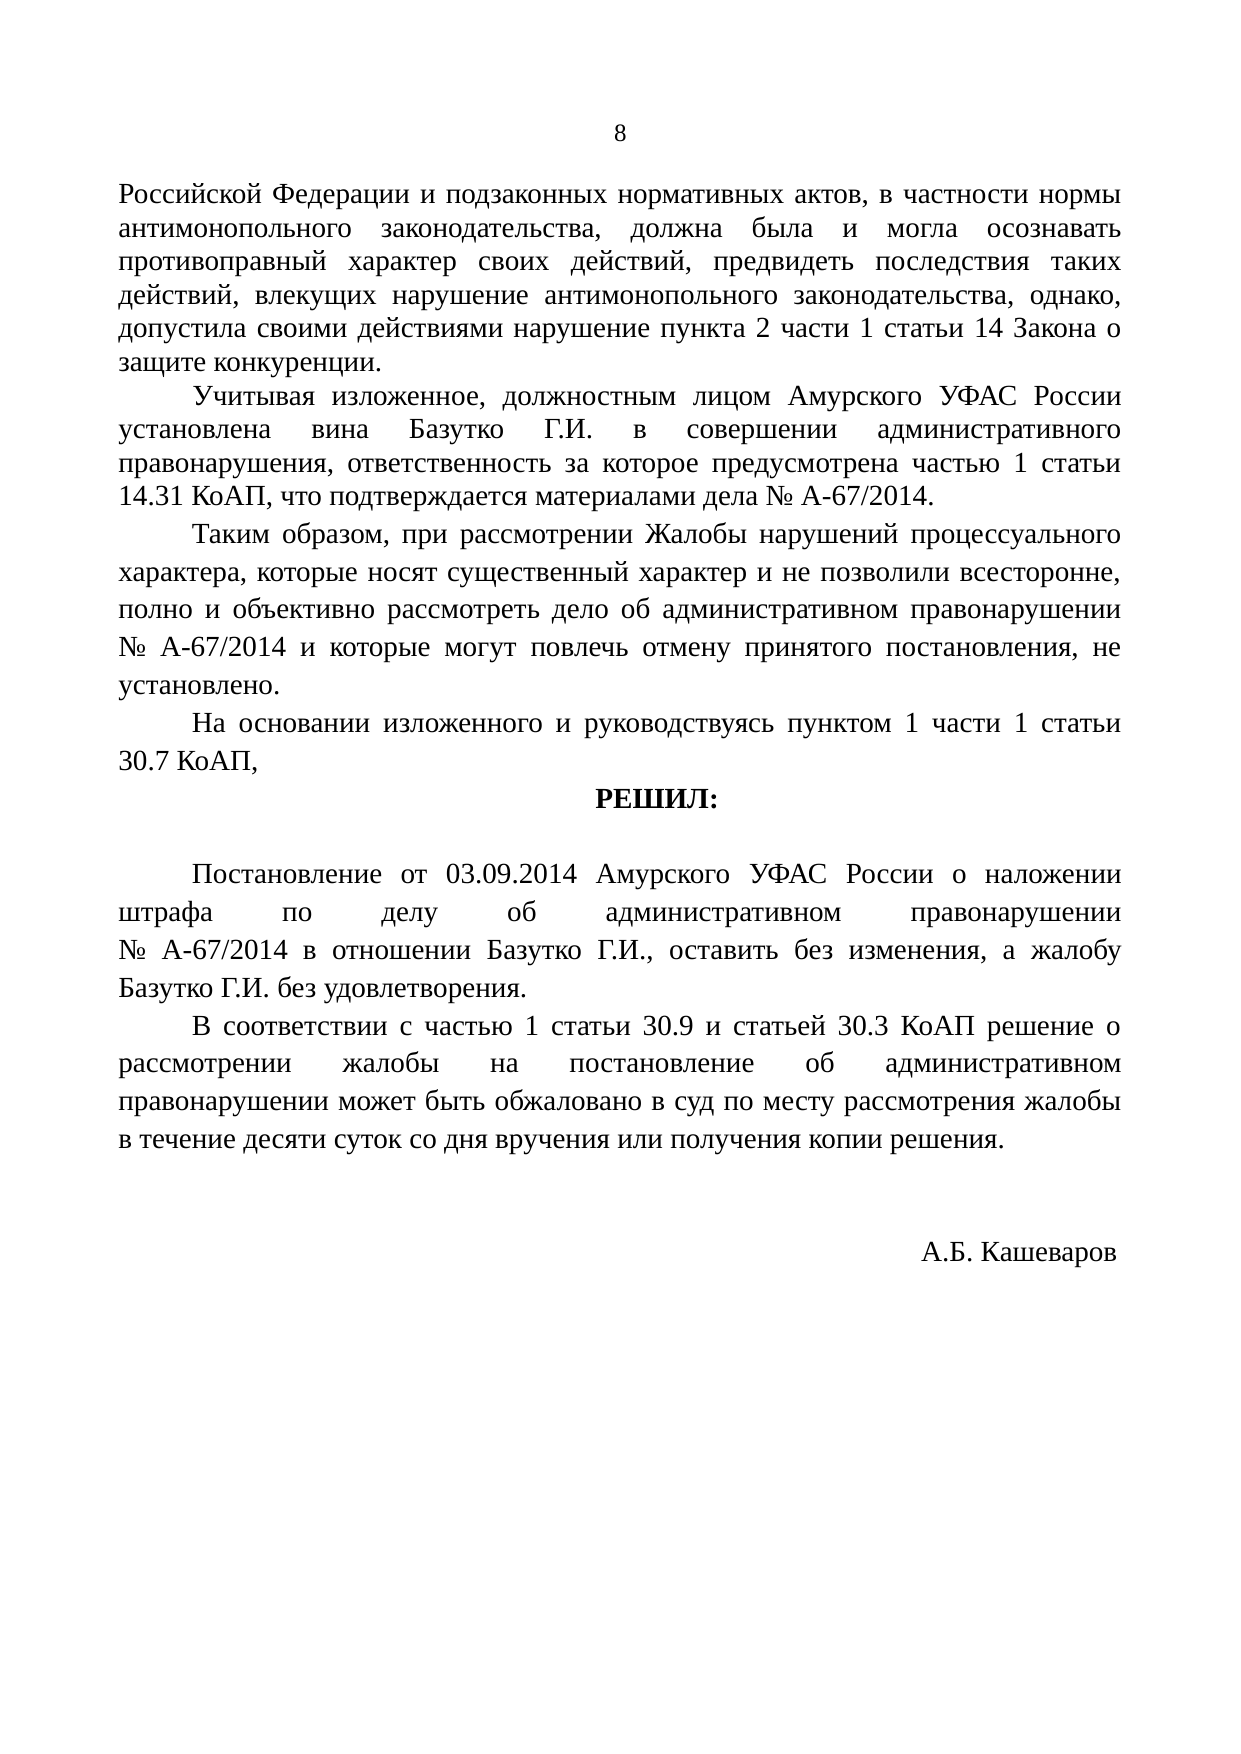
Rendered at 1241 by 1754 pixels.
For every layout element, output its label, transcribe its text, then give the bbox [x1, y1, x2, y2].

text Учитывая изложенное, должностным лицом Амурского УФАС России установлена вина Базутко Г.И. в совершении административного правонарушения, ответственность за которое предусмотрена частью 1 статьи 14.31 КоАП, что подтверждается материалами дела № А-67/2014. [118, 378, 1122, 512]
text А.Б. Кашеваров [118, 1230, 1122, 1268]
text В соответствии с частью 1 статьи 30.9 и статьей 30.3 КоАП решение о рассмотрении жалобы на постановление об административном правонарушении может быть обжаловано в суд по месту рассмотрения жалобы в течение десяти суток со дня вручения или получения копии решения. [118, 1003, 1122, 1154]
text Таким образом, при рассмотрении Жалобы нарушений процессуального характера, которые носят существенный характер и не позволили всесторонне, полно и объективно рассмотреть дело об административном правонарушении № А-67/2014 и которые могут повлечь отмену принятого постановления, не установлено. [118, 512, 1122, 701]
text РЕШИЛ: [118, 776, 1122, 814]
text Российской Федерации и подзаконных нормативных актов, в частности нормы антимонопольного законодательства, должна была и могла осознавать противоправный характер своих действий, предвидеть последствия таких действий, влекущих нарушение антимонопольного законодательства, однако, допустила своими действиями нарушение пункта 2 части 1 статьи 14 Закона о защите конкуренции. [118, 176, 1122, 378]
text На основании изложенного и руководствуясь пунктом 1 части 1 статьи 30.7 КоАП, [118, 701, 1122, 776]
text Постановление от 03.09.2014 Амурского УФАС России о наложении штрафа по делу об административном правонарушении № А-67/2014 в отношении Базутко Г.И., оставить без изменения, а жалобу Базутко Г.И. без удовлетворения. [118, 852, 1122, 1003]
